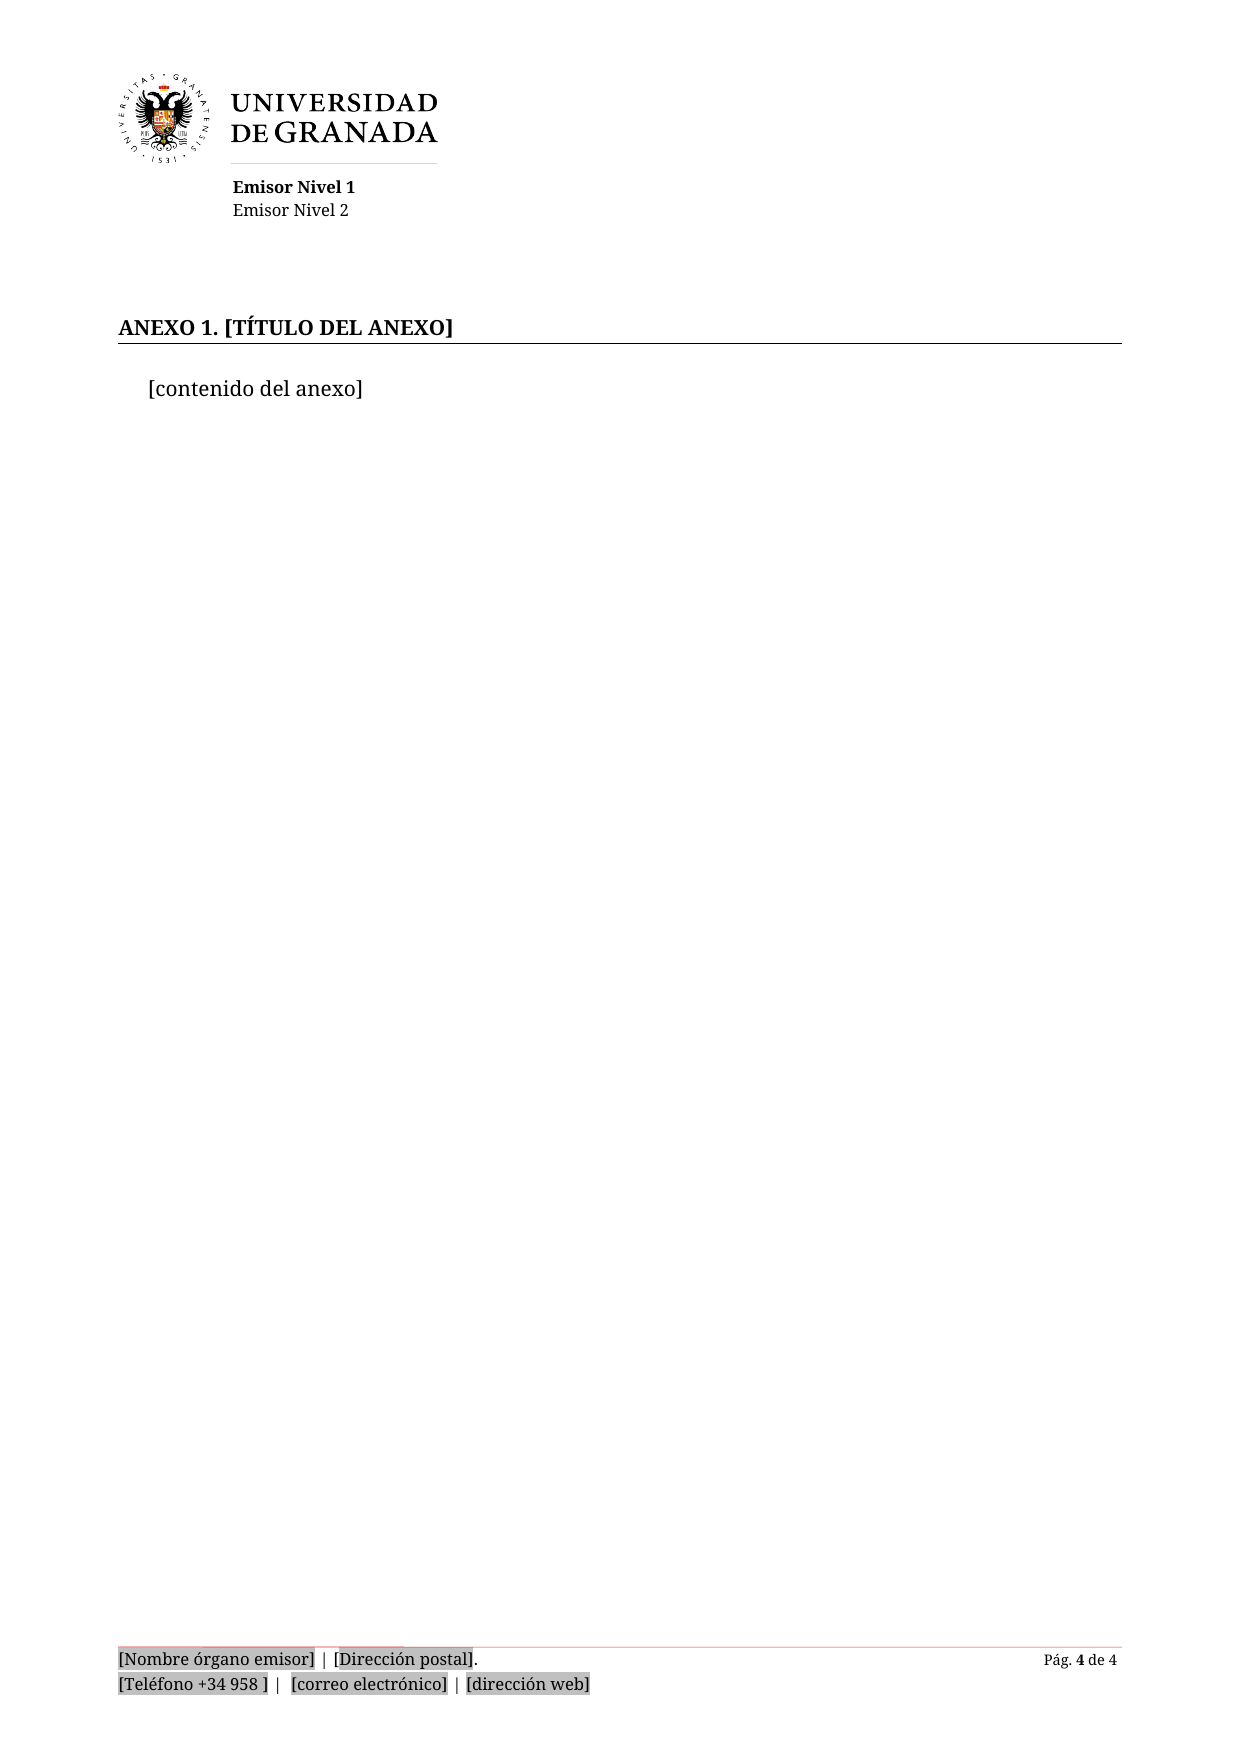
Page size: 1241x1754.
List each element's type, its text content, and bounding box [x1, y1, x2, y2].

text [contenido del anexo] [148, 369, 1122, 403]
picture [118, 73, 438, 164]
text ANEXO 1. [TÍTULO DEL ANEXO] [118, 313, 1122, 343]
